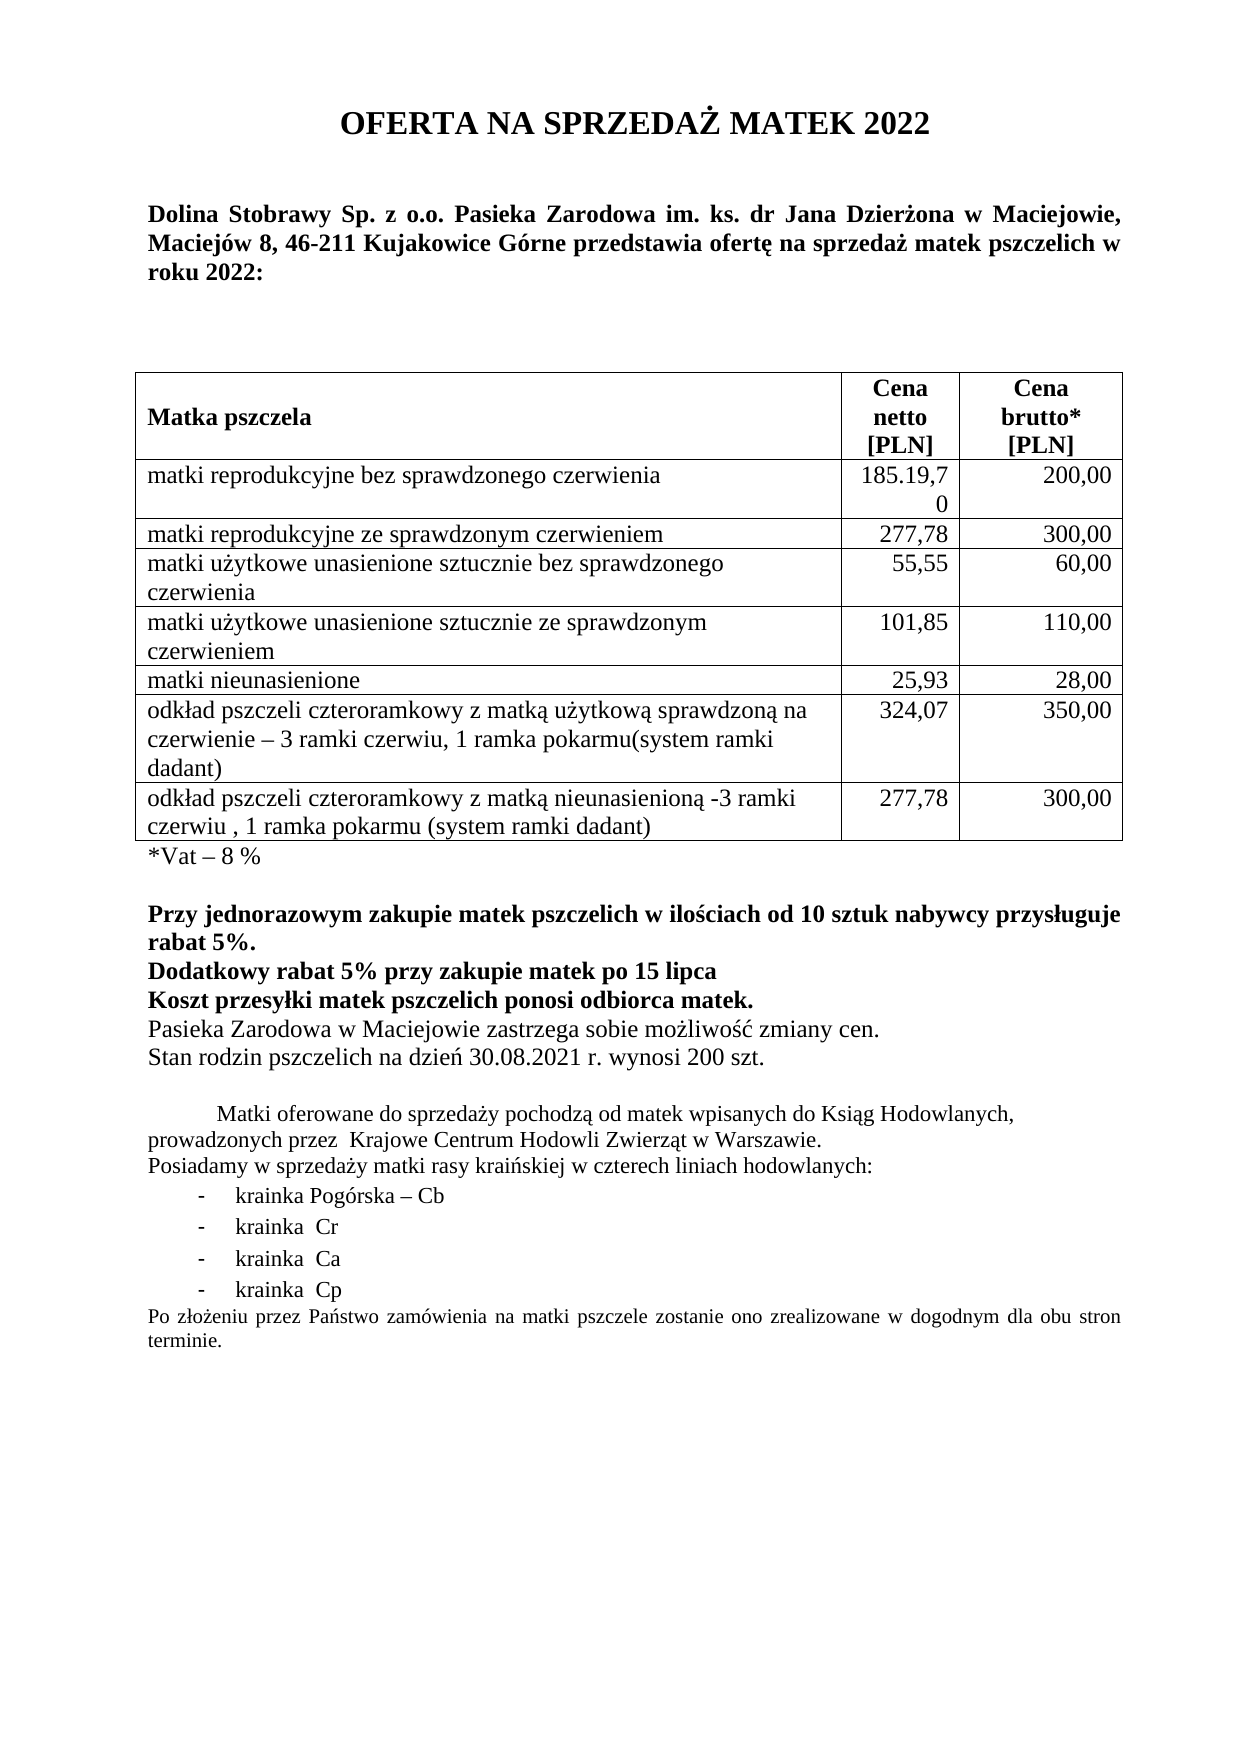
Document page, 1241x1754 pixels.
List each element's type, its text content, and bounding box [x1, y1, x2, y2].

table_cell 277,78 [842, 519, 959, 547]
table_cell 55,55 [842, 549, 959, 606]
table_cell 300,00 [960, 519, 1122, 547]
text Przy jednorazowym zakupie matek pszczelich w ilościach od 10 sztuk nabywcy przysługuje rabat 5%. [148, 899, 1122, 956]
table_cell matki reprodukcyjne ze sprawdzonym czerwieniem [136, 519, 841, 547]
list krainka Pogórska – Cb [198, 1179, 1122, 1210]
table_cell 110,00 [960, 607, 1122, 664]
text Posiadamy w sprzedaży matki rasy kraińskiej w czterech liniach hodowlanych: [148, 1153, 1122, 1179]
table_cell odkład pszczeli czteroramkowy z matką użytkową sprawdzoną na czerwienie – 3 ramki czerwiu, 1 ramka pokarmu(system ramki dadant) [136, 695, 841, 782]
table_cell 25,93 [842, 666, 959, 694]
text Dolina Stobrawy Sp. z o.o. Pasieka Zarodowa im. ks. dr Jana Dzierżona w Maciejowie, Maciejów 8, 46-211 Kujakowice Górne przedstawia ofertę na sprzedaż matek pszczelich w roku 2022: [148, 199, 1122, 286]
text Koszt przesyłki matek pszczelich ponosi odbiorca matek. [148, 985, 1122, 1014]
table_cell 28,00 [960, 666, 1122, 694]
text Dodatkowy rabat 5% przy zakupie matek po 15 lipca [148, 956, 1122, 985]
list krainka Ca [198, 1241, 1122, 1273]
table_cell odkład pszczeli czteroramkowy z matką nieunasienioną -3 ramki czerwiu , 1 ramka pokarmu (system ramki dadant) [136, 783, 841, 840]
list krainka Cp [198, 1273, 1122, 1304]
text Matki oferowane do sprzedaży pochodzą od matek wpisanych do Ksiąg Hodowlanych, prowadzonych przez Krajowe Centrum Hodowli Zwierząt w Warszawie. [148, 1100, 1122, 1153]
text Stan rodzin pszczelich na dzień 30.08.2021 r. wynosi 200 szt. [148, 1042, 1122, 1071]
table_cell matki użytkowe unasienione sztucznie bez sprawdzonego czerwienia [136, 549, 841, 606]
table_cell 185.19,70 [842, 460, 959, 518]
table_cell matki nieunasienione [136, 666, 841, 694]
table_cell 350,00 [960, 695, 1122, 782]
text OFERTA NA SPRZEDAŻ MATEK 2022 [148, 103, 1122, 142]
table_header Matka pszczela [136, 373, 841, 459]
table_cell 60,00 [960, 549, 1122, 606]
table_cell 277,78 [842, 783, 959, 840]
table_cell matki reprodukcyjne bez sprawdzonego czerwienia [136, 460, 841, 518]
table_header Cena netto [PLN] [842, 373, 959, 459]
text Pasieka Zarodowa w Maciejowie zastrzega sobie możliwość zmiany cen. [148, 1014, 1122, 1042]
table_header Cena brutto* [PLN] [960, 373, 1122, 459]
text *Vat – 8 % [148, 841, 1122, 870]
table_cell 200,00 [960, 460, 1122, 518]
table_cell 300,00 [960, 783, 1122, 840]
table_cell matki użytkowe unasienione sztucznie ze sprawdzonym czerwieniem [136, 607, 841, 664]
table_cell 324,07 [842, 695, 959, 782]
table_cell 101,85 [842, 607, 959, 664]
text Po złożeniu przez Państwo zamówienia na matki pszczele zostanie ono zrealizowane w dogodnym dla obu stron terminie. [148, 1304, 1122, 1352]
list krainka Cr [198, 1210, 1122, 1241]
